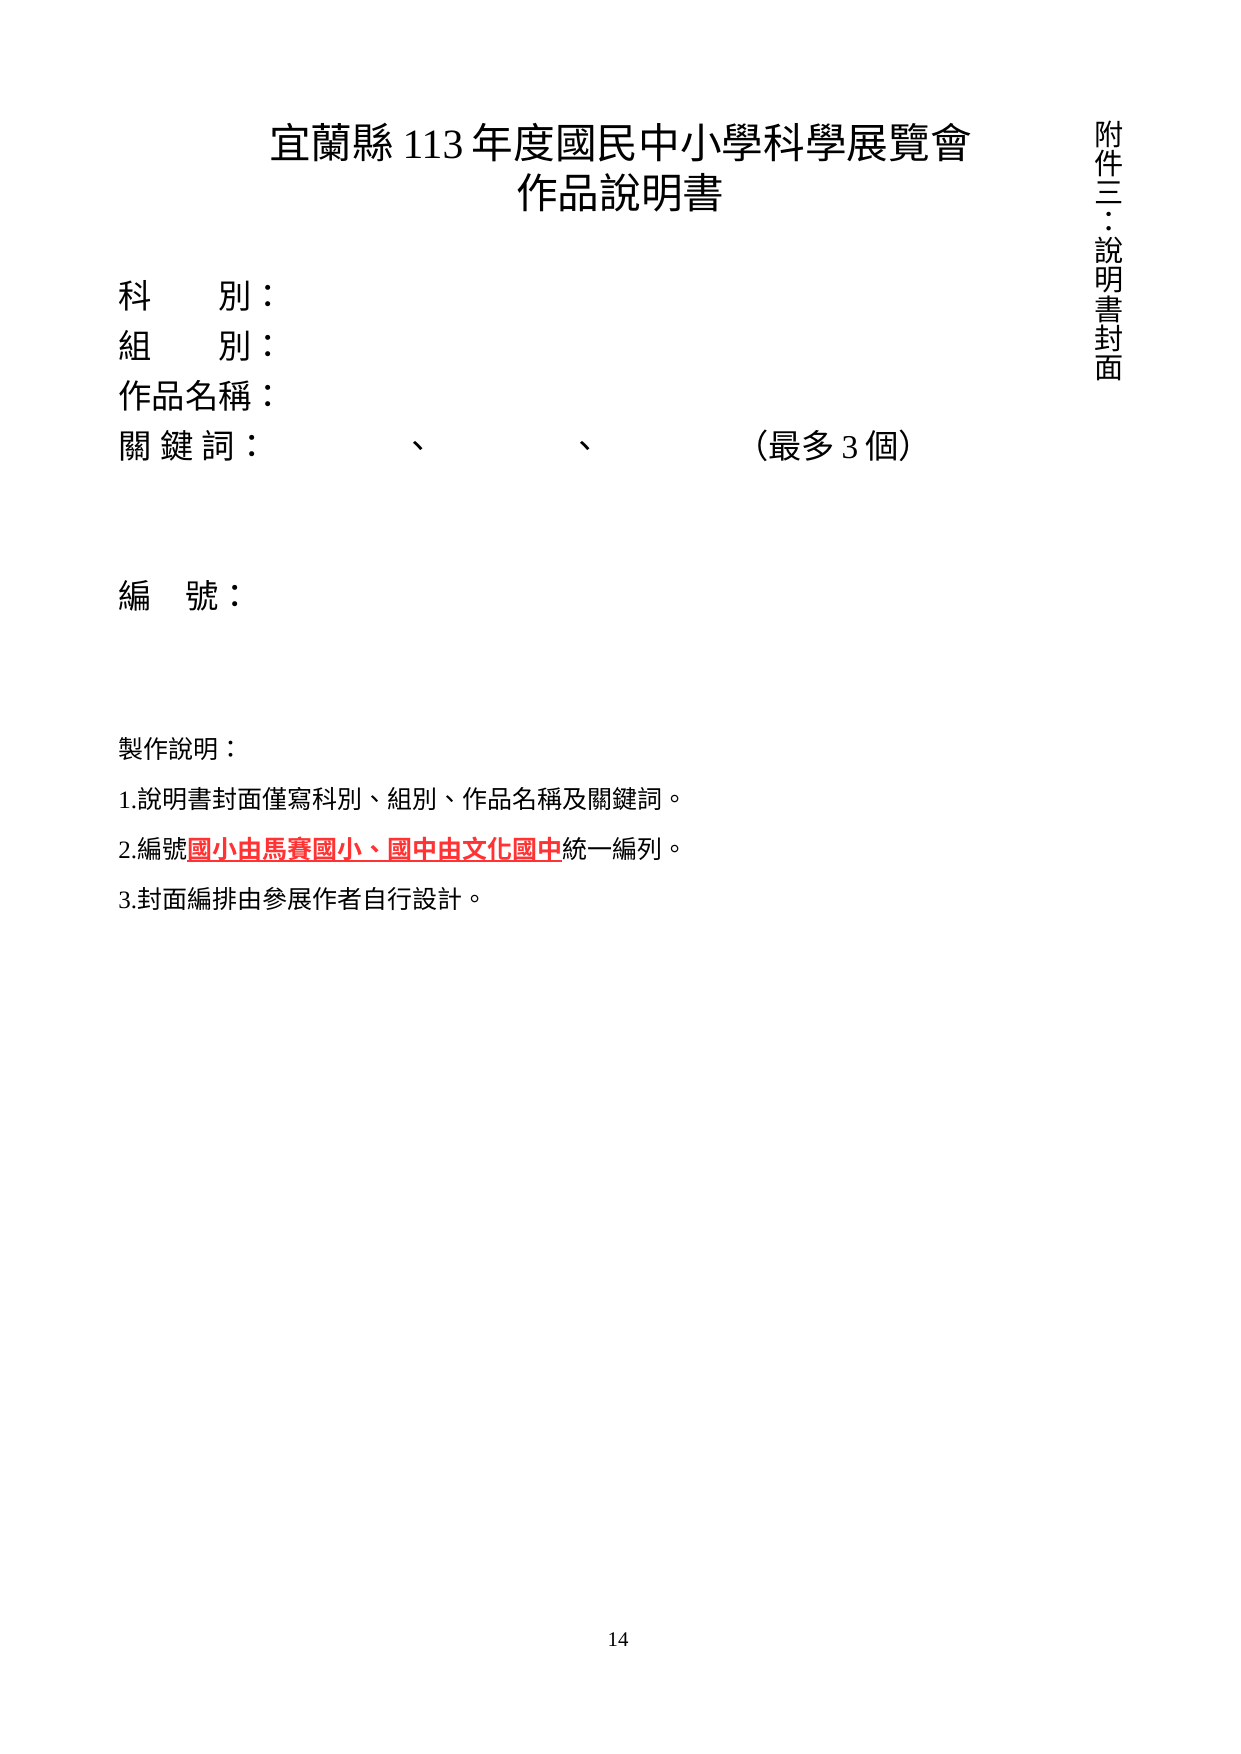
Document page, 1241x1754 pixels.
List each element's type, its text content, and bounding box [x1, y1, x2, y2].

text 製作說明： [118, 718, 1122, 768]
text 編 號： [118, 568, 1122, 618]
text 2.編號國小由馬賽國小、國中由文化國中統一編列。 [118, 818, 1122, 868]
text 1.說明書封面僅寫科別、組別、作品名稱及關鍵詞。 [118, 768, 1122, 818]
text 附件三：說明書封面 [1088, 119, 1130, 549]
text 3.封面編排由參展作者自行設計。 [118, 868, 1122, 918]
text 科 別： [118, 268, 1037, 318]
text 作品名稱： [118, 368, 1037, 418]
text 組 別： [118, 318, 1037, 368]
text 宜蘭縣113年度國民中小學科學展覽會 [118, 118, 1122, 549]
text 關 鍵 詞： 、 、 （最多3個） [118, 418, 1037, 468]
text 作品說明書 [118, 168, 1037, 218]
